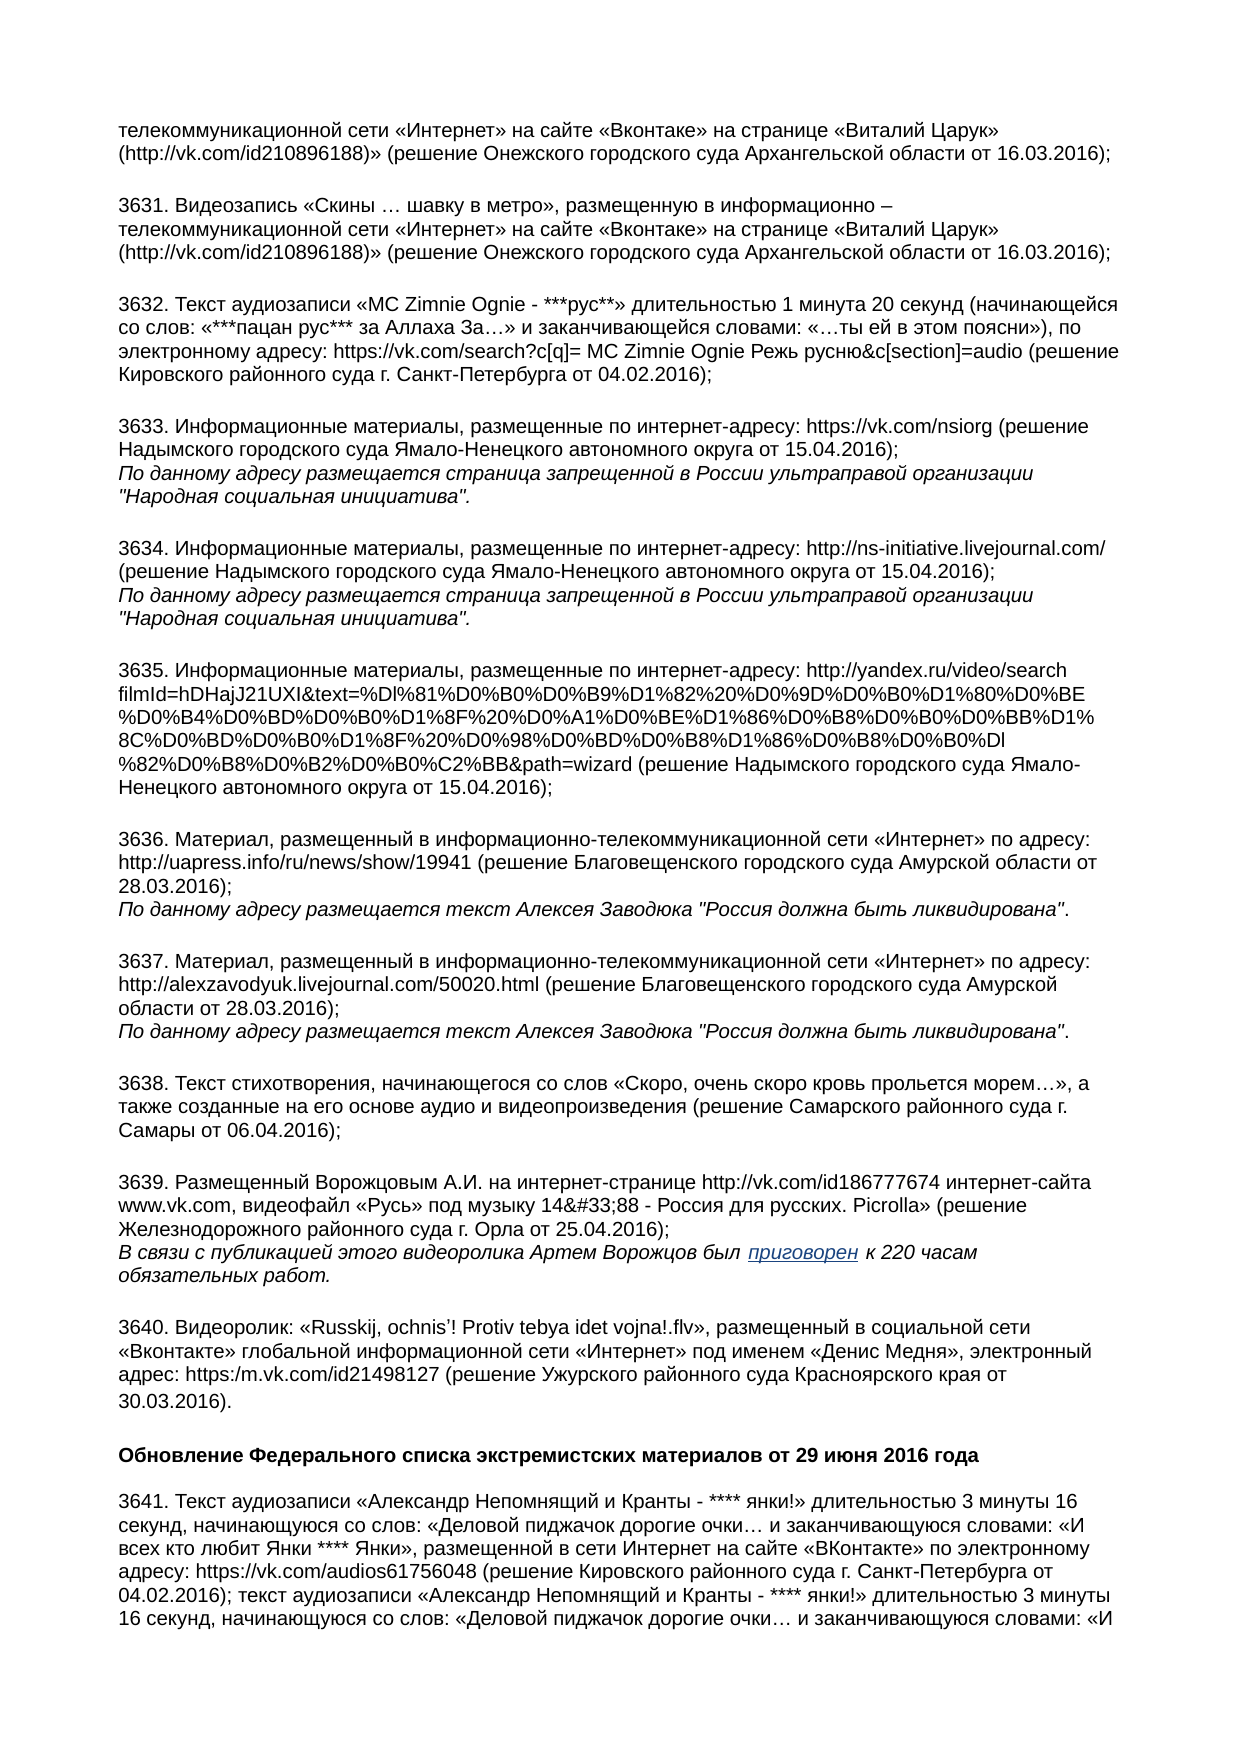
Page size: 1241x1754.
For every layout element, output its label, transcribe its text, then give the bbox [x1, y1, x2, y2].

text Обновление Федерального списка экстремистских материалов от 29 июня 2016 года 3641. Текст аудиозаписи «Александр Непомнящий и Кранты - **** янки!» длительностью 3 минуты 16 секунд, начинающуюся со слов: «Деловой пиджачок дорогие очки… и заканчивающуюся словами: «И всех кто любит Янки **** Янки», размещенной в сети Интернет на сайте «ВКонтакте» по электронному адресу: https://vk.com/audios61756048 (решение Кировского районного суда г. Санкт-Петербурга от 04.02.2016); текст аудиозаписи «Александр Непомнящий и Кранты - **** янки!» длительностью 3 минуты 16 секунд, начинающуюся со слов: «Деловой пиджачок дорогие очки… и заканчивающуюся словами: «И [118, 1443, 1122, 1630]
text телекоммуникационной сети «Интернет» на сайте «Вконтаке» на странице «Виталий Царук» (http://vk.com/id210896188)» (решение Онежского городского суда Архангельской области от 16.03.2016); 3631. Видеозапись «Скины … шавку в метро», размещенную в информационно – телекоммуникационной сети «Интернет» на сайте «Вконтаке» на странице «Виталий Царук» (http://vk.com/id210896188)» (решение Онежского городского суда Архангельской области от 16.03.2016); 3632. Текст аудиозаписи «MC Zimnie Ognie - ***рус**» длительностью 1 минута 20 секунд (начинающейся со слов: «***пацан рус*** за Аллаха За…» и заканчивающейся словами: «…ты ей в этом поясни»), по электронному адресу: https://vk.com/search?c[q]= MC Zimnie Ognie Режь русню&c[section]=audio (решение Кировского районного суда г. Санкт-Петербурга от 04.02.2016); 3633. Информационные материалы, размещенные по интернет-адресу: https://vk.com/nsiorg (решение Надымского городского суда Ямало-Ненецкого автономного округа от 15.04.2016); По данному адресу размещается страница запрещенной в России ультраправой организации "Народная социальная инициатива". 3634. Информационные материалы, размещенные по интернет-адресу: http://ns-initiative.livejournal.com/ (решение Надымского городского суда Ямало-Ненецкого автономного округа от 15.04.2016); По данному адресу размещается страница запрещенной в России ультраправой организации "Народная социальная инициатива". 3635. Информационные материалы, размещенные по интернет-адресу: http://yandex.ru/video/search filmId=hDHajJ21UXI&text=%Dl%81%D0%B0%D0%B9%D1%82%20%D0%9D%D0%В0%D1%80%D0%BE%D0%B4%D0%BD%D0%B0%D1%8F%20%D0%A1%D0%BE%D1%86%D0%B8%D0%B0%D0%BB%D1% 8C%D0%BD%D0%B0%D1%8F%20%D0%98%D0%BD%D0%B8%D1%86%D0%B8%D0%B0%Dl%82%D0%B8%D0%B2%D0%B0%C2%BB&path=wizard (решение Надымского городского суда Ямало-Ненецкого автономного округа от 15.04.2016); 3636. Материал, размещенный в информационно-телекоммуникационной сети «Интернет» по адресу: http://uapress.info/ru/news/show/19941 (решение Благовещенского городского суда Амурской области от 28.03.2016); По данному адресу размещается текст Алексея Заводюка "Россия должна быть ликвидирована". 3637. Материал, размещенный в информационно-телекоммуникационной сети «Интернет» по адресу: http://alexzavodyuk.livejournal.com/50020.html (решение Благовещенского городского суда Амурской области от 28.03.2016); По данному адресу размещается текст Алексея Заводюка "Россия должна быть ликвидирована". 3638. Текст стихотворения, начинающегося со слов «Скоро, очень скоро кровь прольется морем…», а также созданные на его основе аудио и видеопроизведения (решение Самарского районного суда г. Самары от 06.04.2016); 3639. Размещенный Ворожцовым А.И. на интернет-странице http://vk.com/id186777674 интернет-сайта www.vk.com, видеофайл «Русь» под музыку 14&#33;88 - Россия для русских. Picrolla» (решение Железнодорожного районного суда г. Орла от 25.04.2016); В связи с публикацией этого видеоролика Артем Ворожцов был приговорен к 220 часам обязательных работ. 3640. Видеоролик: «Russkij, ochnisʼ! Protiv tebya idet vojna!.flv», размещенный в социальной сети «Вконтакте» глобальной информационной сети «Интернет» под именем «Денис Медня», электронный адрес: https:/m.vk.com/id21498127 (решение Ужурского районного суда Красноярского края от 30.03.2016). [118, 118, 1122, 1414]
